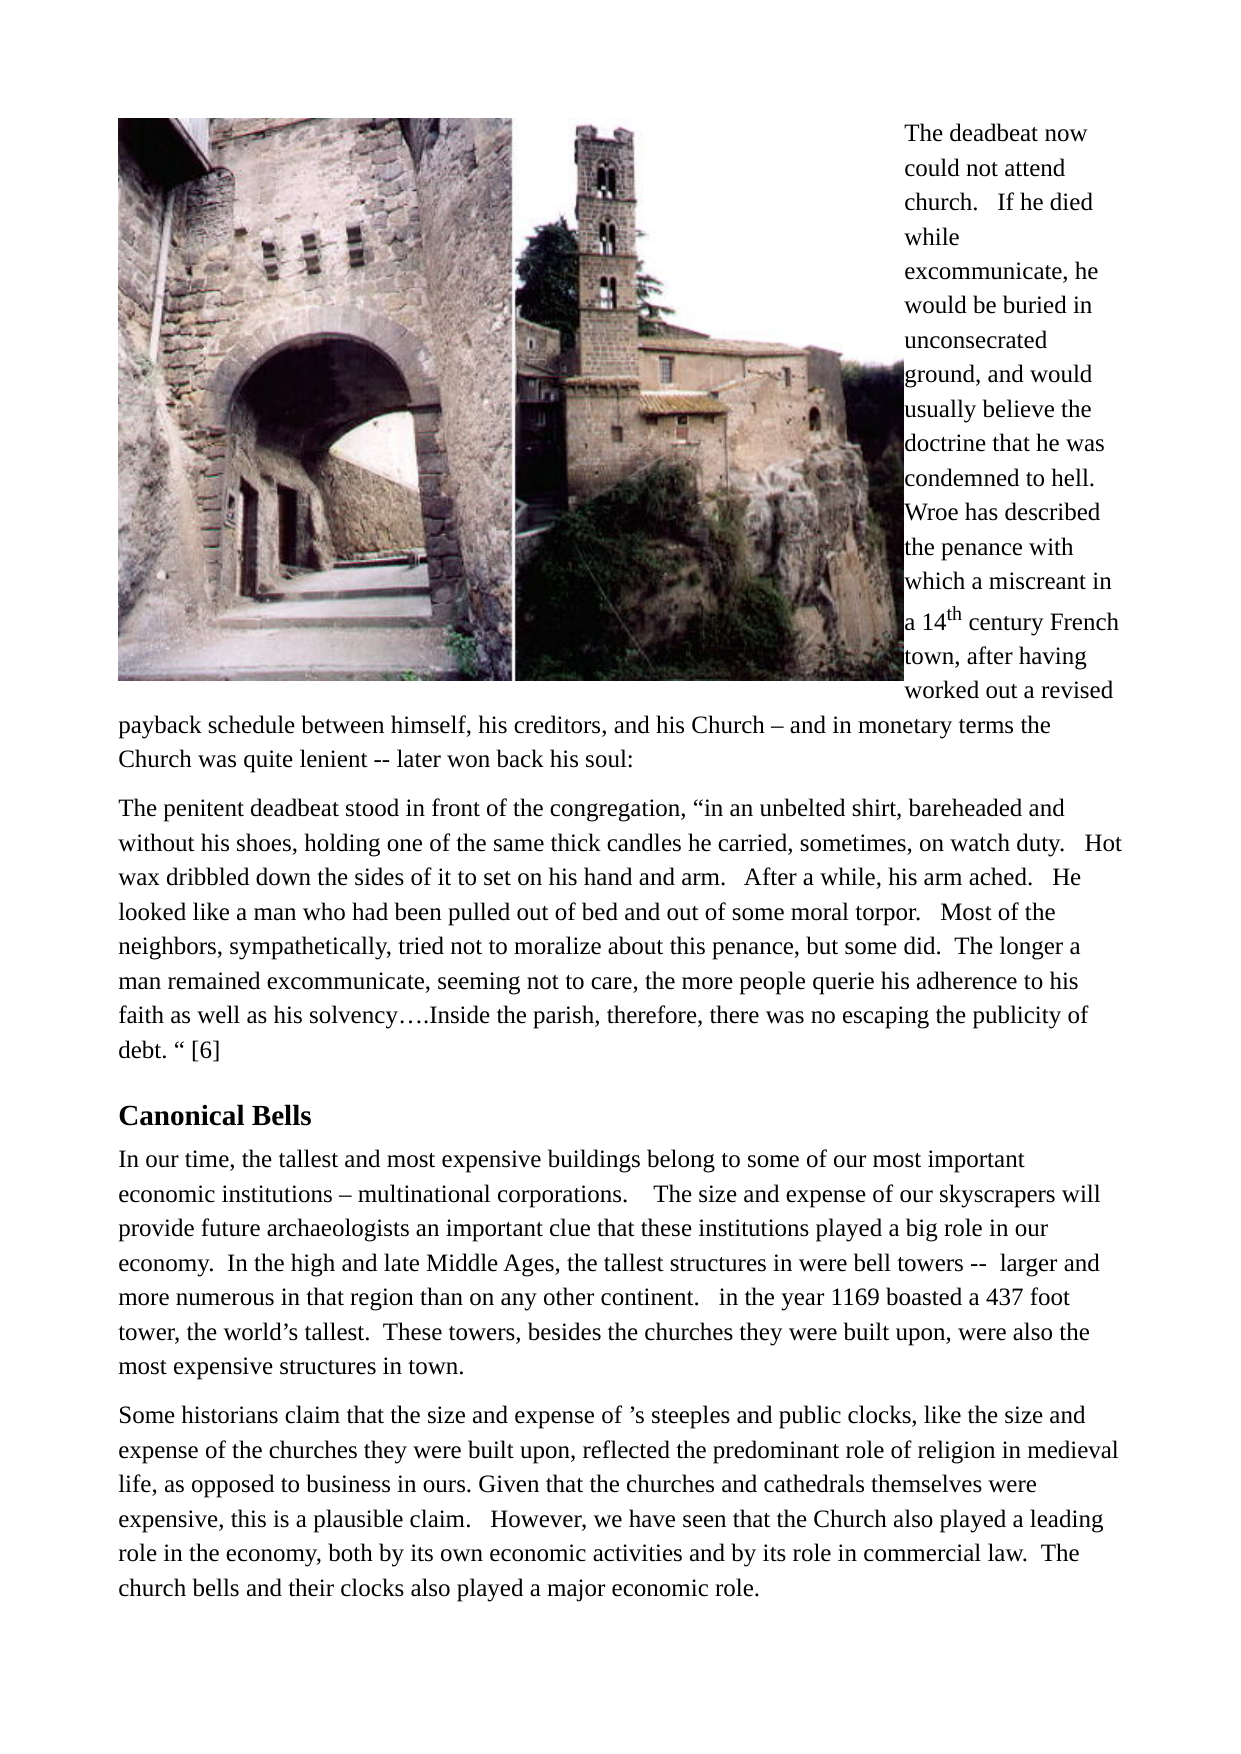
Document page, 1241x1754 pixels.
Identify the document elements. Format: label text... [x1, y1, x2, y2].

subtitle Canonical Bells [118, 1098, 1122, 1132]
text In our time, the tallest and most expensive buildings belong to some of our most important economic institutions – multinational corporations. The size and expense of our skyscrapers will provide future archaeologists an important clue that these institutions played a big role in our economy. In the high and late Middle Ages, the tallest structures in were bell towers -- larger and more numerous in that region than on any other continent. in the year 1169 boasted a 437 foot tower, the world’s tallest. These towers, besides the churches they were built upon, were also the most expensive structures in town. [118, 1144, 1122, 1380]
picture [118, 118, 904, 681]
text Some historians claim that the size and expense of ’s steeples and public clocks, like the size and expense of the churches they were built upon, reflected the predominant role of religion in medieval life, as opposed to business in ours. Given that the churches and cathedrals themselves were expensive, this is a plausible claim. However, we have seen that the Church also played a leading role in the economy, both by its own economic activities and by its role in commercial law. The church bells and their clocks also played a major economic role. [118, 1401, 1122, 1602]
text The deadbeat now could not attend church. If he died while excommunicate, he would be buried in unconsecrated ground, and would usually believe the doctrine that he was condemned to hell. Wroe has described the penance with which a miscreant in a 14th century French town, after having worked out a revised payback schedule between himself, his creditors, and his Church – and in monetary terms the Church was quite lenient -- later won back his soul: [118, 118, 1122, 773]
text The penitent deadbeat stood in front of the congregation, “in an unbelted shirt, bareheaded and without his shoes, holding one of the same thick candles he carried, sometimes, on watch duty. Hot wax dribbled down the sides of it to set on his hand and arm. After a while, his arm ached. He looked like a man who had been pulled out of bed and out of some moral torpor. Most of the neighbors, sympathetically, tried not to moralize about this penance, but some did. The longer a man remained excommunicate, seeming not to care, the more people querie his adherence to his faith as well as his solvency….Inside the parish, therefore, there was no escaping the publicity of debt. “ [6] [118, 793, 1122, 1064]
